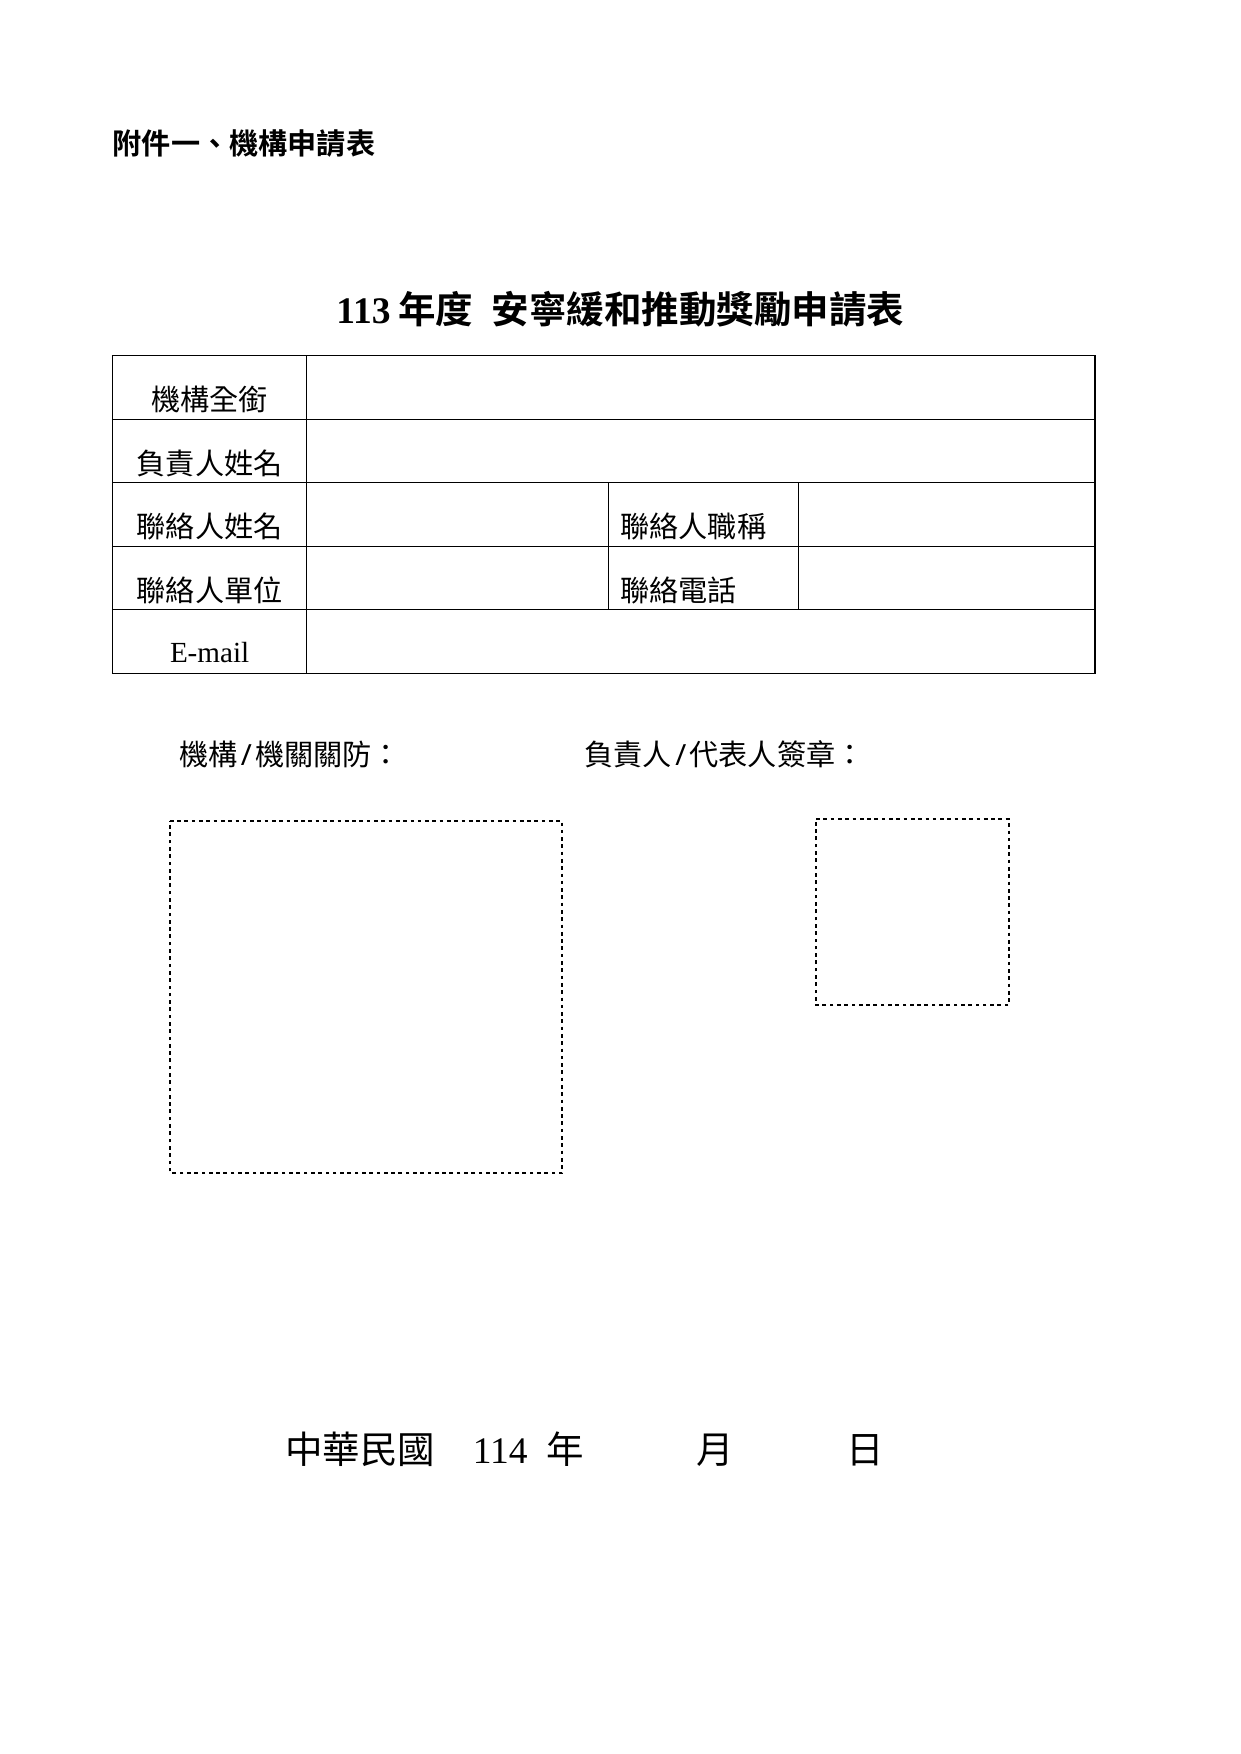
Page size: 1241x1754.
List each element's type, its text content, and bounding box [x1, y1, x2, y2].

table_cell [307, 610, 1094, 673]
text 中華民國 114 年 月 日 [210, 1420, 959, 1474]
text 機構/機關關防： 負責人/代表人簽章： [179, 711, 1128, 774]
table_cell 負責人姓名 [113, 420, 306, 482]
table_cell [307, 420, 1094, 482]
table_cell 聯絡電話 [609, 547, 798, 609]
table_cell [799, 547, 1094, 609]
text 113年度 安寧緩和推動獎勵申請表 [112, 266, 1128, 328]
table_cell [307, 483, 608, 546]
table_cell [799, 483, 1094, 546]
subtitle 附件一、機構申請表 [112, 100, 1128, 162]
table_header 機構全銜 [113, 356, 306, 419]
table_cell 聯絡人姓名 [113, 483, 306, 546]
table_cell 聯絡人職稱 [609, 483, 798, 546]
table_cell 聯絡人單位 [113, 547, 306, 609]
table_cell E-mail [113, 610, 306, 673]
table_cell [307, 547, 608, 609]
table_header [307, 356, 1094, 419]
